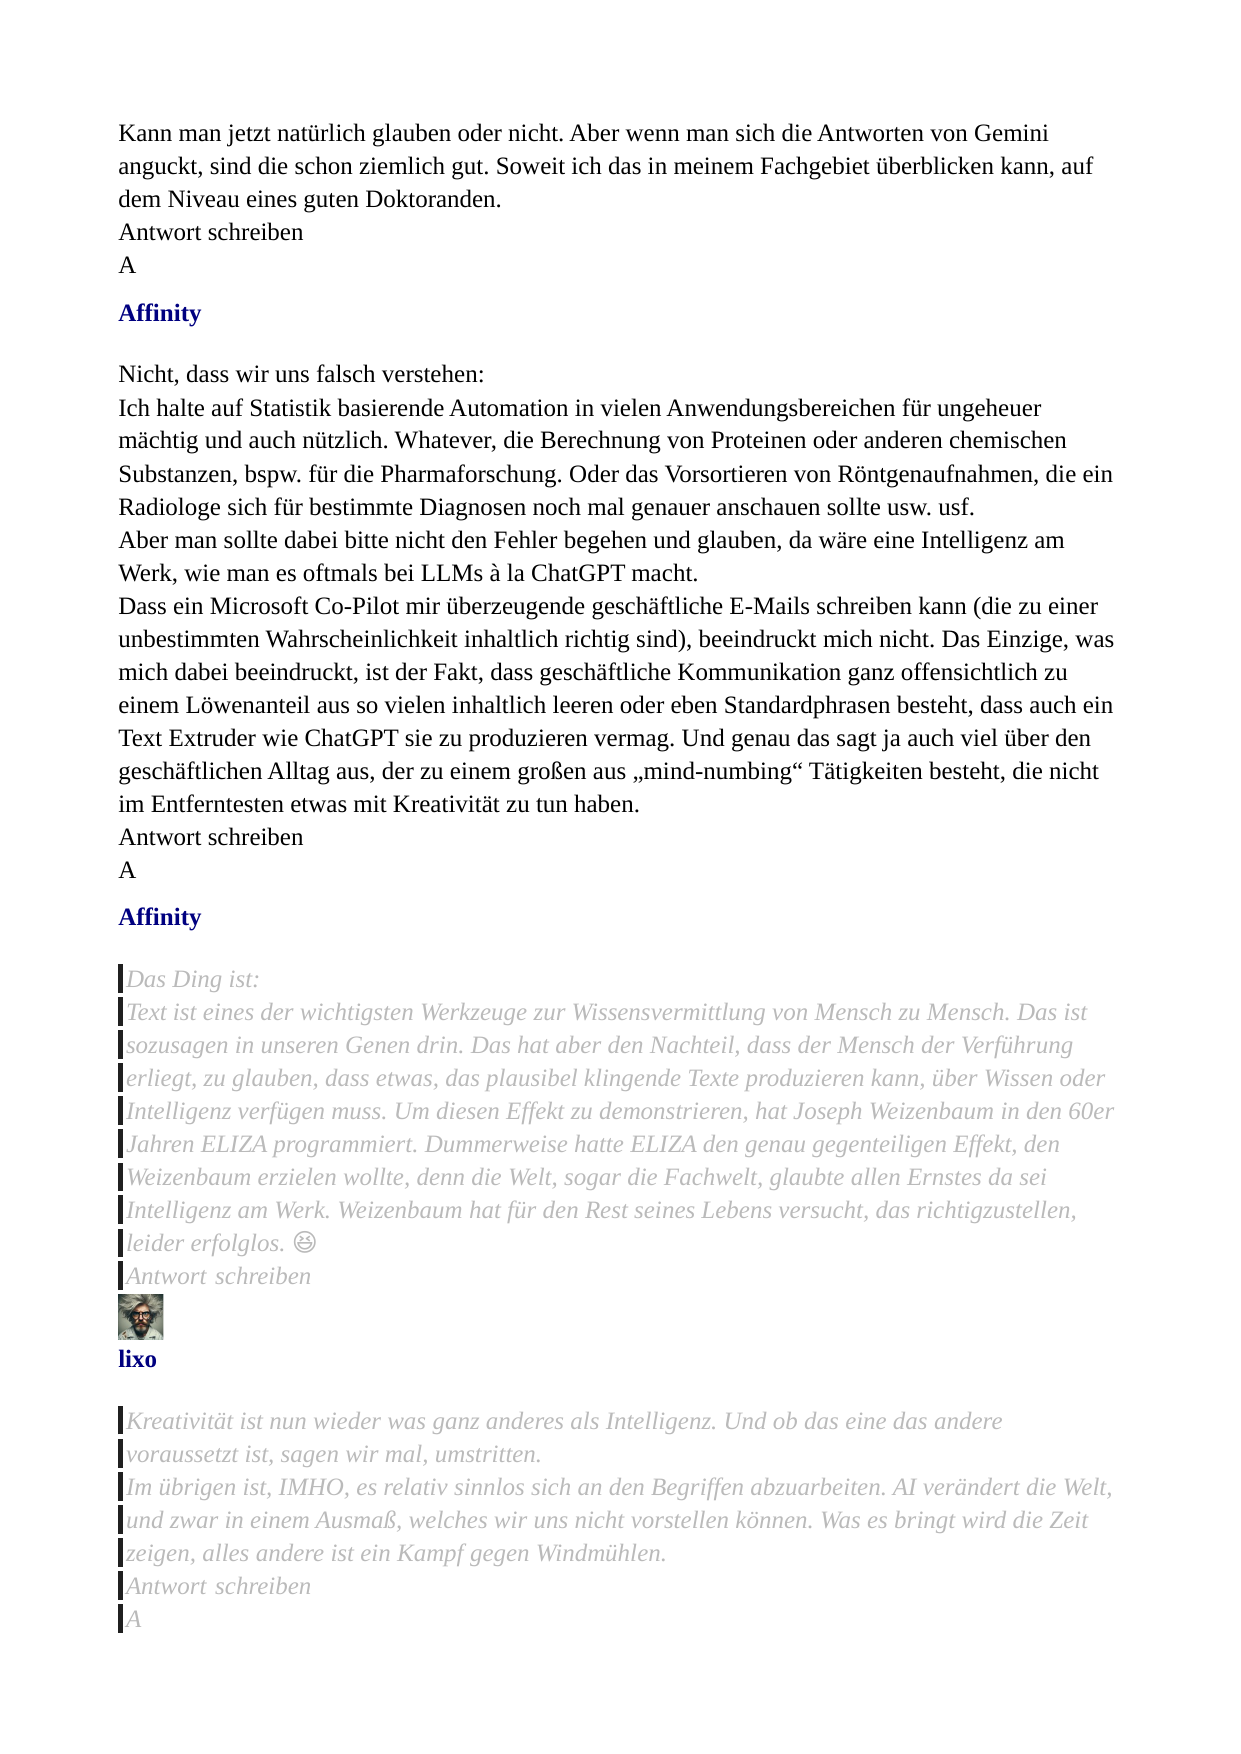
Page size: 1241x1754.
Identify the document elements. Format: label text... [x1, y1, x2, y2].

text A [118, 855, 1122, 884]
text Antwort schreiben [118, 822, 1122, 851]
text Ich halte auf Statistik basierende Automation in vielen Anwendungsbereichen für ungeheuer mächtig und auch nützlich. Whatever, die Berechnung von Proteinen oder anderen chemischen Substanzen, bspw. für die Pharmaforschung. Oder das Vorsortieren von Röntgenaufnahmen, die ein Radiologe sich für bestimmte Diagnosen noch mal genauer anschauen sollte usw. usf. [118, 393, 1122, 520]
subtitle Affinity [118, 902, 1122, 931]
text Kreativität ist nun wieder was ganz anderes als Intelligenz. Und ob das eine das andere voraussetzt ist, sagen wir mal, umstritten. [118, 1406, 1122, 1468]
text Text ist eines der wichtigsten Werkzeuge zur Wissensvermittlung von Mensch zu Mensch. Das ist sozusagen in unseren Genen drin. Das hat aber den Nachteil, dass der Mensch der Verführung erliegt, zu glauben, dass etwas, das plausibel klingende Texte produzieren kann, über Wissen oder Intelligenz verfügen muss. Um diesen Effekt zu demonstrieren, hat Joseph Weizenbaum in den 60er Jahren ELIZA programmiert. Dummerweise hatte ELIZA den genau gegenteiligen Effekt, den Weizenbaum erzielen wollte, denn die Welt, sogar die Fachwelt, glaubte allen Ernstes da sei Intelligenz am Werk. Weizenbaum hat für den Rest seines Lebens versucht, das richtigzustellen, leider erfolglos. 😆 [118, 997, 1122, 1257]
text Kann man jetzt natürlich glauben oder nicht. Aber wenn man sich die Antworten von Gemini anguckt, sind die schon ziemlich gut. Soweit ich das in meinem Fachgebiet überblicken kann, auf dem Niveau eines guten Doktoranden. [118, 118, 1122, 213]
text A [123, 1604, 1122, 1633]
text Antwort schreiben [123, 1571, 1122, 1600]
text Das Ding ist: [123, 964, 1122, 993]
text Dass ein Microsoft Co-Pilot mir überzeugende geschäftliche E-Mails schreiben kann (die zu einer unbestimmten Wahrscheinlichkeit inhaltlich richtig sind), beeindruckt mich nicht. Das Einzige, was mich dabei beeindruckt, ist der Fakt, dass geschäftliche Kommunikation ganz offensichtlich zu einem Löwenanteil aus so vielen inhaltlich leeren oder eben Standardphrasen besteht, dass auch ein Text Extruder wie ChatGPT sie zu produzieren vermag. Und genau das sagt ja auch viel über den geschäftlichen Alltag aus, der zu einem großen aus „mind-numbing“ Tätigkeiten besteht, die nicht im Entferntesten etwas mit Kreativität zu tun haben. [118, 591, 1122, 818]
text Aber man sollte dabei bitte nicht den Fehler begehen und glauben, da wäre eine Intelligenz am Werk, wie man es oftmals bei LLMs à la ChatGPT macht. [118, 525, 1122, 586]
text Antwort schreiben [118, 217, 1122, 246]
text A [118, 250, 1122, 279]
text Im übrigen ist, IMHO, es relativ sinnlos sich an den Begriffen abzuarbeiten. AI verändert die Welt, und zwar in einem Ausmaß, welches wir uns nicht vorstellen können. Was es bringt wird die Zeit zeigen, alles andere ist ein Kampf gegen Windmühlen. [118, 1472, 1122, 1567]
text Nicht, dass wir uns falsch verstehen: [118, 359, 1122, 388]
picture [118, 1294, 164, 1340]
subtitle lixo [118, 1344, 1122, 1373]
text Antwort schreiben [123, 1261, 1122, 1290]
subtitle Affinity [118, 298, 1122, 327]
